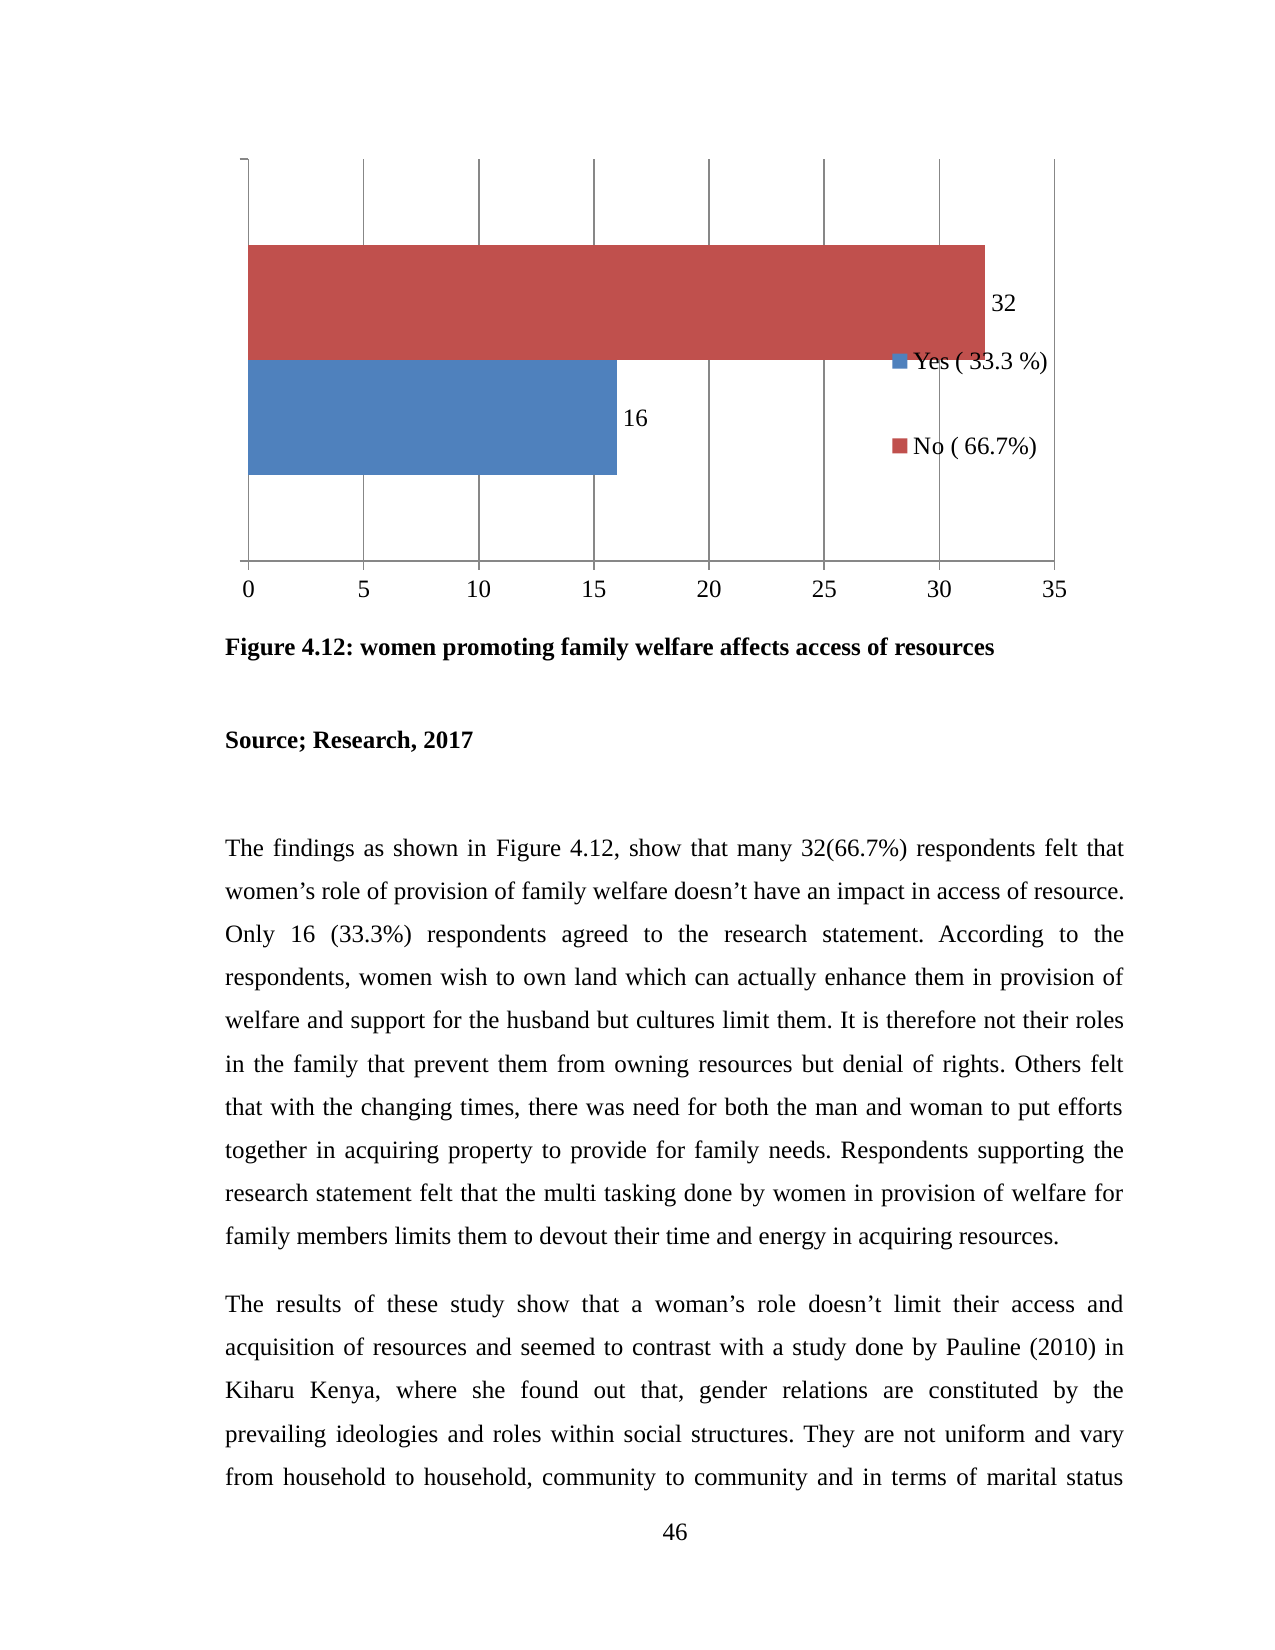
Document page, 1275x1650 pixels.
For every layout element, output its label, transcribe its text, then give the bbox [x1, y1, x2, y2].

subtitle Figure 4.12: women promoting family welfare affects access of resources [225, 632, 1125, 661]
text Source; Research, 2017 [225, 726, 1125, 754]
text The findings as shown in Figure 4.12, show that many 32(66.7%) respondents felt that women’s role of provision of family welfare doesn’t have an impact in access of resource. Only 16 (33.3%) respondents agreed to the research statement. According to the respondents, women wish to own land which can actually enhance them in provision of welfare and support for the husband but cultures limit them. It is therefore not their roles in the family that prevent them from owning resources but denial of rights. Others felt that with the changing times, there was need for both the man and woman to put efforts together in acquiring property to provide for family needs. Respondents supporting the research statement felt that the multi tasking done by women in provision of welfare for family members limits them to devout their time and energy in acquiring resources. [225, 833, 1125, 1250]
text The results of these study show that a woman’s role doesn’t limit their access and acquisition of resources and seemed to contrast with a study done by Pauline (2010) in Kiharu Kenya, where she found out that, gender relations are constituted by the prevailing ideologies and roles within social structures. They are not uniform and vary from household to household, community to community and in terms of marital status [225, 1289, 1125, 1491]
